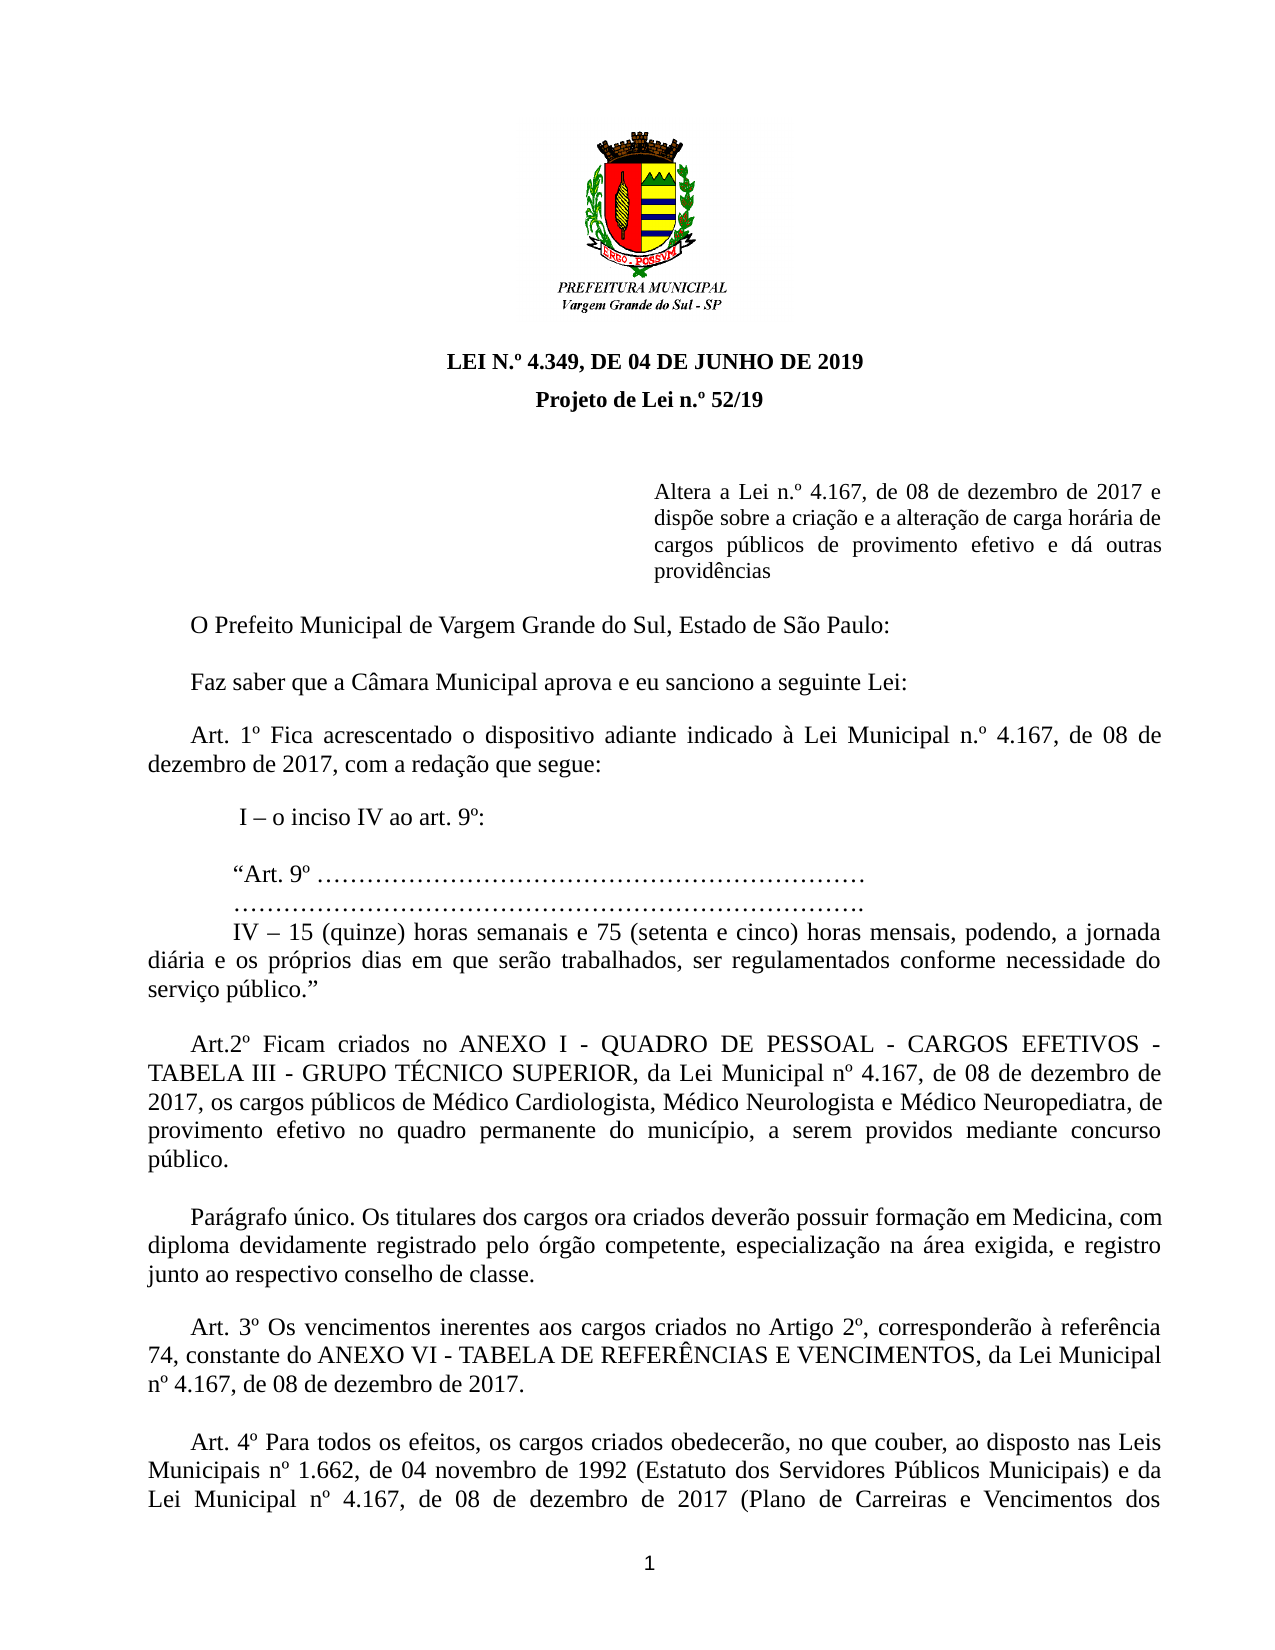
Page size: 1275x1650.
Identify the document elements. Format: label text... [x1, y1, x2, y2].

text Projeto de Lei n.º 52/19 [148, 387, 1162, 413]
text Art. 3º Os vencimentos inerentes aos cargos criados no Artigo 2º, corresponderão à referência 74, constante do ANEXO VI - TABELA DE REFERÊNCIAS E VENCIMENTOS, da Lei Municipal nº 4.167, de 08 de dezembro de 2017. [148, 1312, 1162, 1398]
text Faz saber que a Câmara Municipal aprova e eu sanciono a seguinte Lei: [148, 667, 1162, 696]
text Parágrafo único. Os titulares dos cargos ora criados deverão possuir formação em Medicina, com diploma devidamente registrado pelo órgão competente, especialização na área exigida, e registro junto ao respectivo conselho de classe. [148, 1202, 1162, 1288]
text …………………………………………………………………. [148, 888, 1162, 917]
text IV – 15 (quinze) horas semanais e 75 (setenta e cinco) horas mensais, podendo, a jornada diária e os próprios dias em que serão trabalhados, ser regulamentados conforme necessidade do serviço público.” [148, 917, 1162, 1003]
text Art. 4º Para todos os efeitos, os cargos criados obedecerão, no que couber, ao disposto nas Leis Municipais nº 1.662, de 04 novembro de 1992 (Estatuto dos Servidores Públicos Municipais) e da Lei Municipal nº 4.167, de 08 de dezembro de 2017 (Plano de Carreiras e Vencimentos dos [148, 1427, 1162, 1513]
text Altera a Lei n.º 4.167, de 08 de dezembro de 2017 e dispõe sobre a criação e a alteração de carga horária de cargos públicos de provimento efetivo e dá outras providências [654, 478, 1162, 583]
text Art.2º Ficam criados no ANEXO I - QUADRO DE PESSOAL - CARGOS EFETIVOS - TABELA III - GRUPO TÉCNICO SUPERIOR, da Lei Municipal nº 4.167, de 08 de dezembro de 2017, os cargos públicos de Médico Cardiologista, Médico Neurologista e Médico Neuropediatra, de provimento efetivo no quadro permanente do município, a serem providos mediante concurso público. [148, 1029, 1162, 1173]
picture [516, 117, 794, 322]
text O Prefeito Municipal de Vargem Grande do Sul, Estado de São Paulo: [148, 610, 1162, 639]
text I – o inciso IV ao art. 9º: [148, 802, 1162, 830]
text LEI N.º 4.349, DE 04 DE JUNHO DE 2019 [148, 348, 1162, 374]
text Art. 1º Fica acrescentado o dispositivo adiante indicado à Lei Municipal n.º 4.167, de 08 de dezembro de 2017, com a redação que segue: [148, 720, 1162, 778]
text “Art. 9º ………………………………………………………… [148, 859, 1162, 888]
